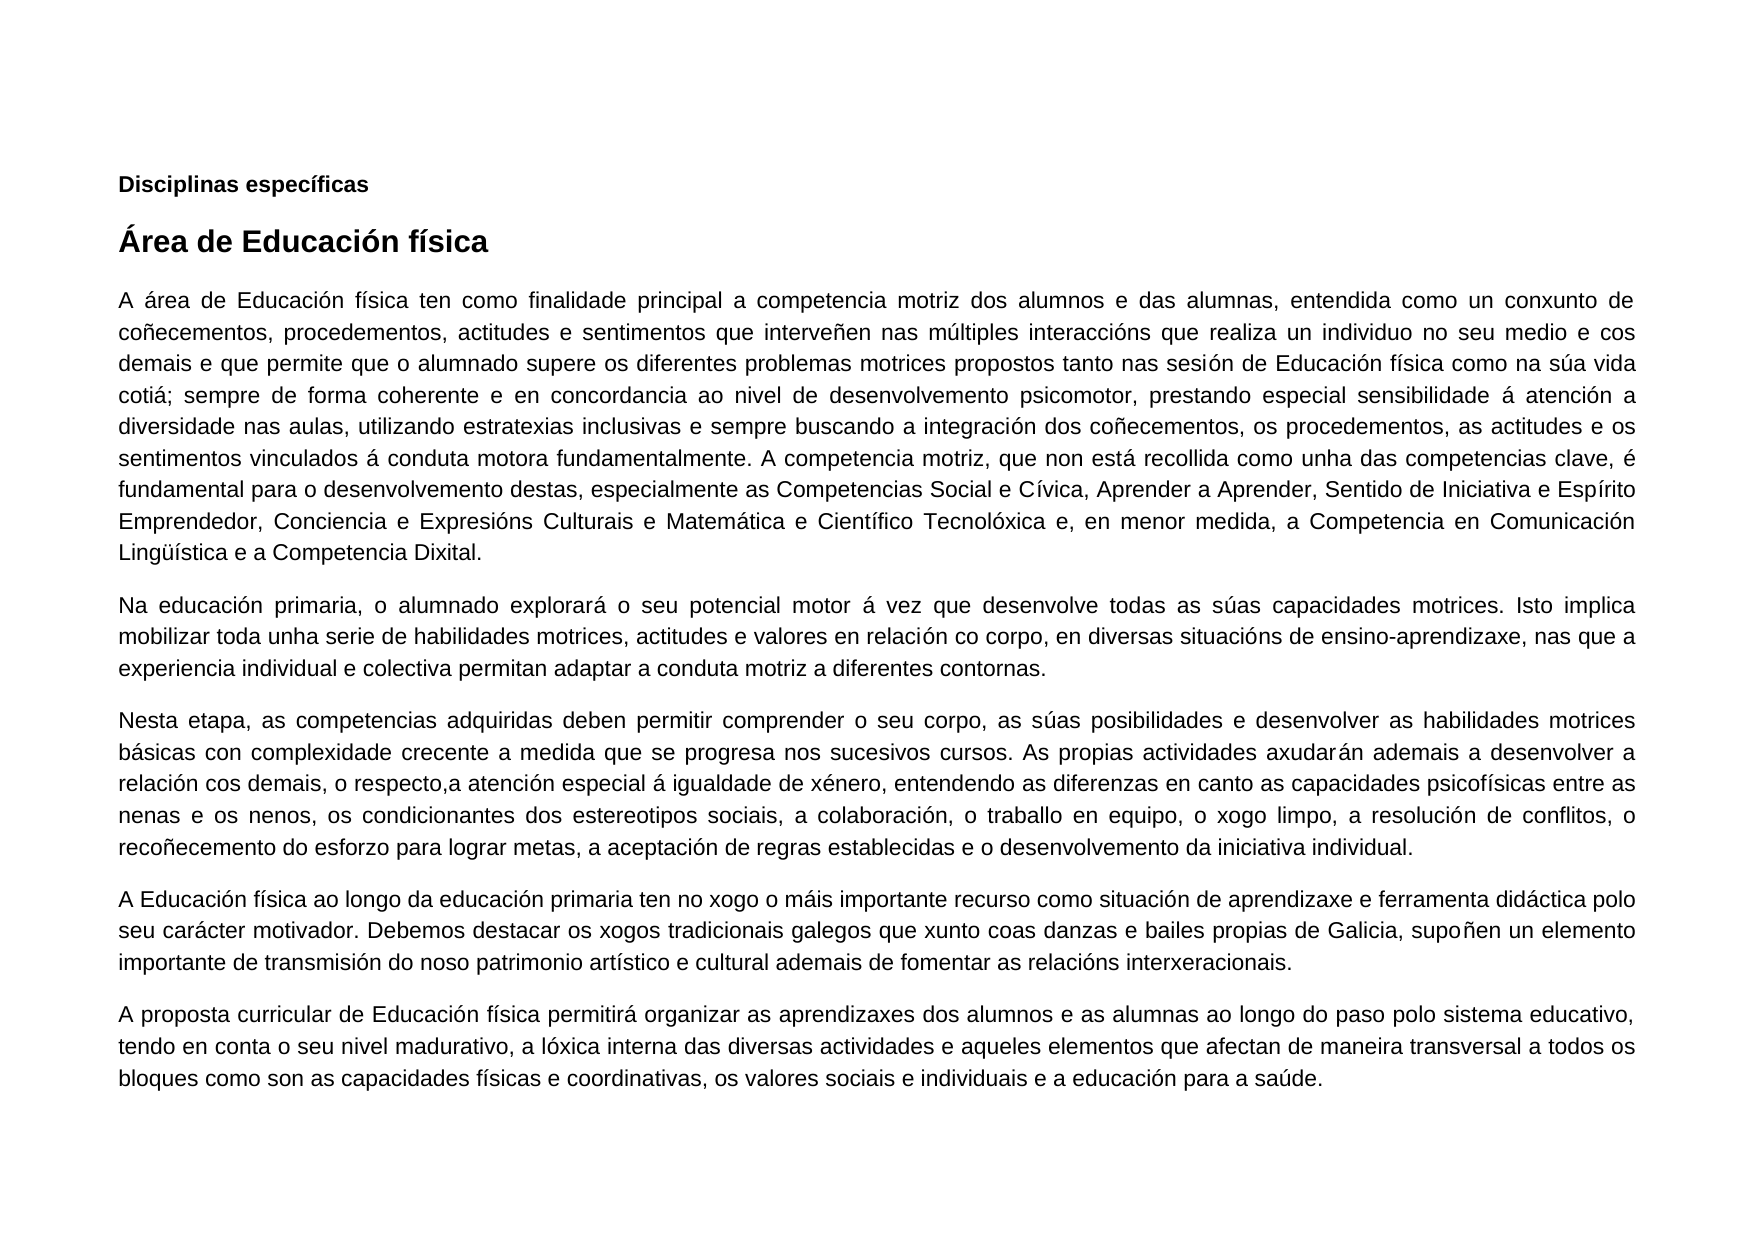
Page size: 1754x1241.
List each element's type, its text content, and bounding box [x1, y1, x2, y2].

text Área de Educación física [118, 223, 1636, 259]
text Disciplinas específicas [118, 171, 1636, 197]
text Na educación primaria, o alumnado explorará o seu potencial motor á vez que desenvolve todas as súas capacidades motrices. Isto implica mobilizar toda unha serie de habilidades motrices, actitudes e valores en relación co corpo, en diversas situacións de ensino-aprendizaxe, nas que a experiencia individual e colectiva permitan adaptar a conduta motriz a diferentes contornas. [118, 592, 1636, 681]
text A área de Educación física ten como finalidade principal a competencia motriz dos alumnos e das alumnas, entendida como un conxunto de coñecementos, procedementos, actitudes e sentimentos que interveñen nas múltiples interaccións que realiza un individuo no seu medio e cos demais e que permite que o alumnado supere os diferentes problemas motrices propostos tanto nas sesión de Educación física como na súa vida cotiá; sempre de forma coherente e en concordancia ao nivel de desenvolvemento psicomotor, prestando especial sensibilidade á atención a diversidade nas aulas, utilizando estratexias inclusivas e sempre buscando a integración dos coñecementos, os procedementos, as actitudes e os sentimentos vinculados á conduta motora fundamentalmente. A competencia motriz, que non está recollida como unha das competencias clave, é fundamental para o desenvolvemento destas, especialmente as Competencias Social e Cívica, Aprender a Aprender, Sentido de Iniciativa e Espírito Emprendedor, Conciencia e Expresións Culturais e Matemática e Científico Tecnolóxica e, en menor medida, a Competencia en Comunicación Lingüística e a Competencia Dixital. [118, 287, 1636, 566]
text A Educación física ao longo da educación primaria ten no xogo o máis importante recurso como situación de aprendizaxe e ferramenta didáctica polo seu carácter motivador. Debemos destacar os xogos tradicionais galegos que xunto coas danzas e bailes propias de Galicia, supoñen un elemento importante de transmisión do noso patrimonio artístico e cultural ademais de fomentar as relacións interxeracionais. [118, 886, 1636, 975]
text A proposta curricular de Educación física permitirá organizar as aprendizaxes dos alumnos e as alumnas ao longo do paso polo sistema educativo, tendo en conta o seu nivel madurativo, a lóxica interna das diversas actividades e aqueles elementos que afectan de maneira transversal a todos os bloques como son as capacidades físicas e coordinativas, os valores sociais e individuais e a educación para a saúde. [118, 1001, 1636, 1091]
text Nesta etapa, as competencias adquiridas deben permitir comprender o seu corpo, as súas posibilidades e desenvolver as habilidades motrices básicas con complexidade crecente a medida que se progresa nos sucesivos cursos. As propias actividades axudarán ademais a desenvolver a relación cos demais, o respecto,a atención especial á igualdade de xénero, entendendo as diferenzas en canto as capacidades psicofísicas entre as nenas e os nenos, os condicionantes dos estereotipos sociais, a colaboración, o traballo en equipo, o xogo limpo, a resolución de conflitos, o recoñecemento do esforzo para lograr metas, a aceptación de regras establecidas e o desenvolvemento da iniciativa individual. [118, 707, 1636, 860]
